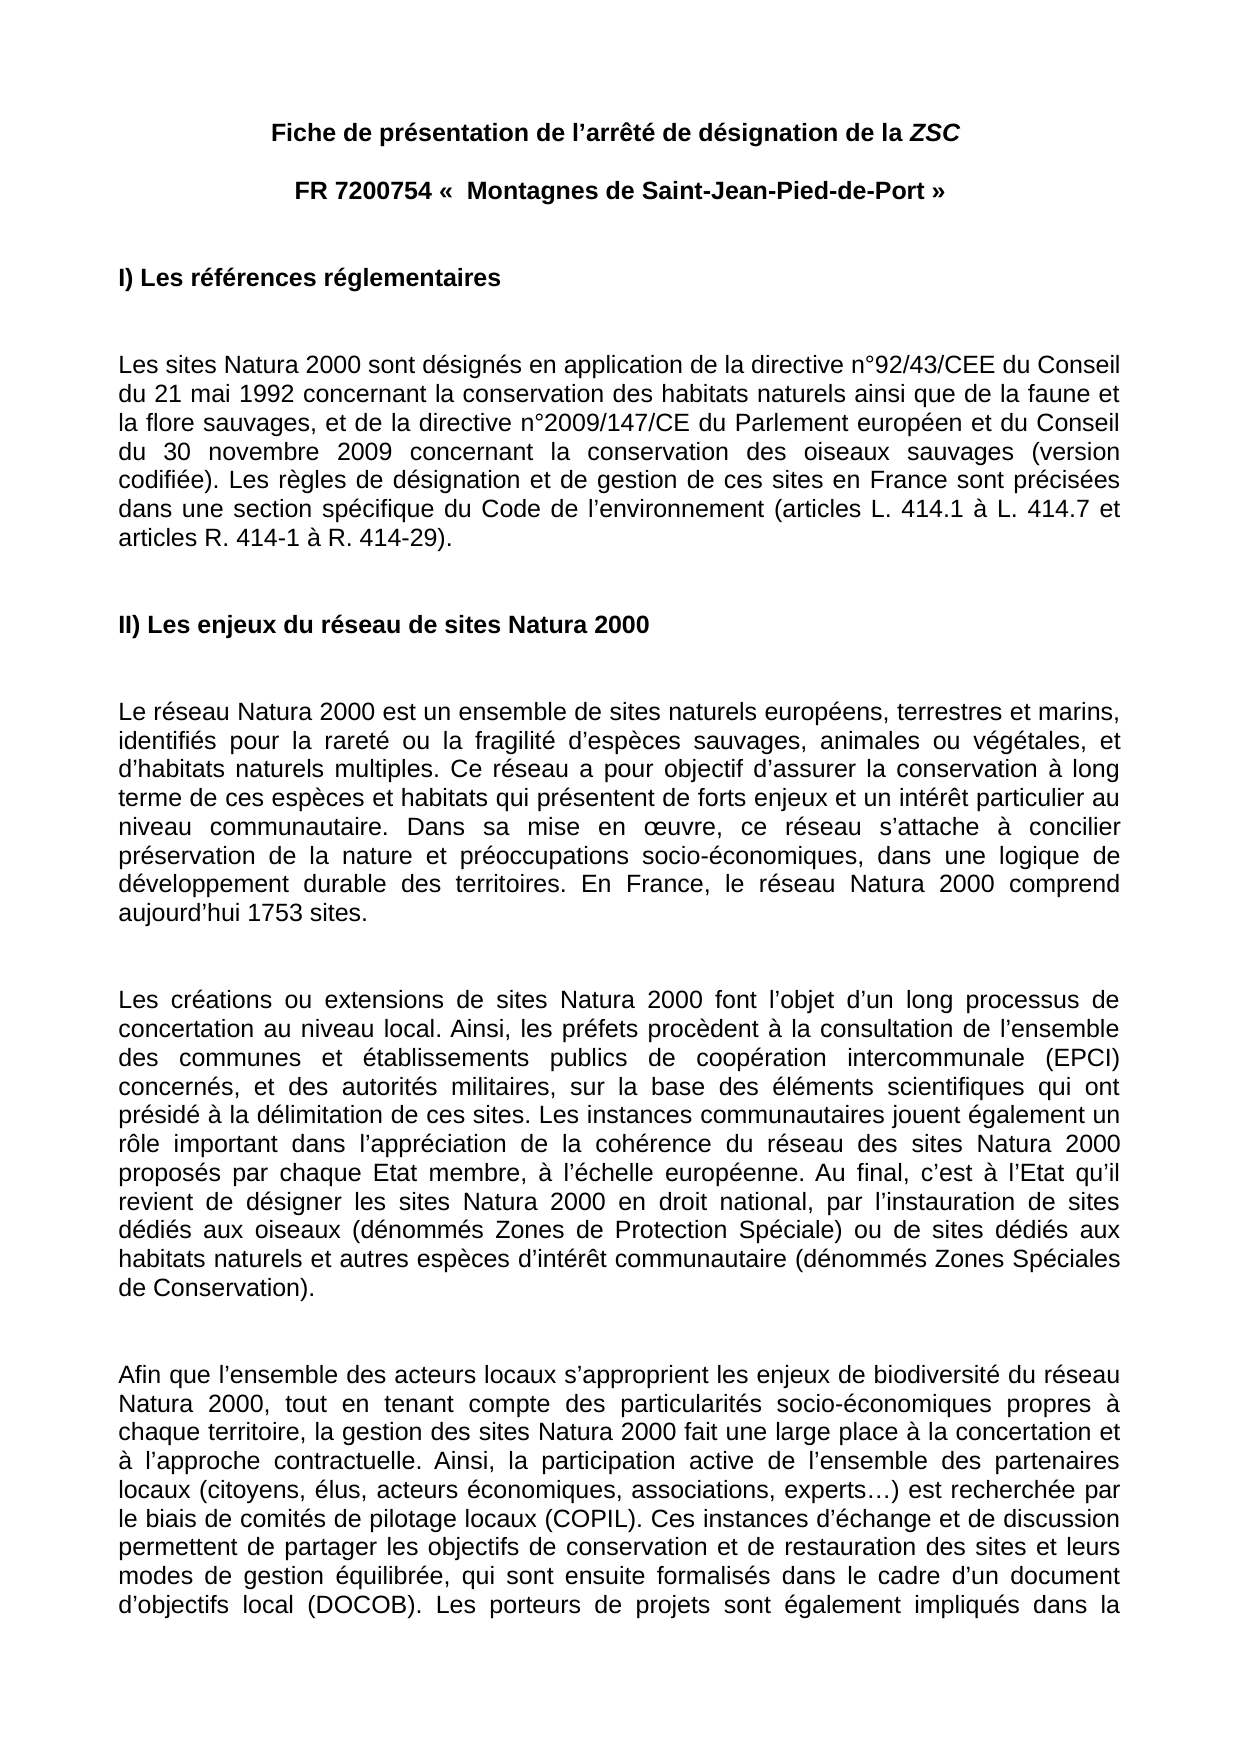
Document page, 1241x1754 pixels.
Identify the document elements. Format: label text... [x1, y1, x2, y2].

text II) Les enjeux du réseau de sites Natura 2000 [118, 610, 1122, 638]
text Les sites Natura 2000 sont désignés en application de la directive n°92/43/CEE du Conseil du 21 mai 1992 concernant la conservation des habitats naturels ainsi que de la faune et la flore sauvages, et de la directive n°2009/147/CE du Parlement européen et du Conseil du 30 novembre 2009 concernant la conservation des oiseaux sauvages (version codifiée). Les règles de désignation et de gestion de ces sites en France sont précisées dans une section spécifique du Code de l’environnement (articles L. 414.1 à L. 414.7 et articles R. 414-1 à R. 414-29). [118, 350, 1122, 551]
text FR 7200754 « Montagnes de Saint-Jean-Pied-de-Port » [118, 176, 1122, 205]
text I) Les références réglementaires [118, 263, 1122, 292]
text Les créations ou extensions de sites Natura 2000 font l’objet d’un long processus de concertation au niveau local. Ainsi, les préfets procèdent à la consultation de l’ensemble des communes et établissements publics de coopération intercommunale (EPCI) concernés, et des autorités militaires, sur la base des éléments scientifiques qui ont présidé à la délimitation de ces sites. Les instances communautaires jouent également un rôle important dans l’appréciation de la cohérence du réseau des sites Natura 2000 proposés par chaque Etat membre, à l’échelle européenne. Au final, c’est à l’Etat qu’il revient de désigner les sites Natura 2000 en droit national, par l’instauration de sites dédiés aux oiseaux (dénommés Zones de Protection Spéciale) ou de sites dédiés aux habitats naturels et autres espèces d’intérêt communautaire (dénommés Zones Spéciales de Conservation). [118, 985, 1122, 1301]
text Le réseau Natura 2000 est un ensemble de sites naturels européens, terrestres et marins, identifiés pour la rareté ou la fragilité d’espèces sauvages, animales ou végétales, et d’habitats naturels multiples. Ce réseau a pour objectif d’assurer la conservation à long terme de ces espèces et habitats qui présentent de forts enjeux et un intérêt particulier au niveau communautaire. Dans sa mise en œuvre, ce réseau s’attache à concilier préservation de la nature et préoccupations socio-économiques, dans une logique de développement durable des territoires. En France, le réseau Natura 2000 comprend aujourd’hui 1753 sites. [118, 697, 1122, 927]
text Fiche de présentation de l’arrêté de désignation de la ZSC [118, 118, 1122, 147]
text Afin que l’ensemble des acteurs locaux s’approprient les enjeux de biodiversité du réseau Natura 2000, tout en tenant compte des particularités socio-économiques propres à chaque territoire, la gestion des sites Natura 2000 fait une large place à la concertation et à l’approche contractuelle. Ainsi, la participation active de l’ensemble des partenaires locaux (citoyens, élus, acteurs économiques, associations, experts…) est recherchée par le biais de comités de pilotage locaux (COPIL). Ces instances d’échange et de discussion permettent de partager les objectifs de conservation et de restauration des sites et leurs modes de gestion équilibrée, qui sont ensuite formalisés dans le cadre d’un document d’objectifs local (DOCOB). Les porteurs de projets sont également impliqués dans la [118, 1360, 1122, 1618]
